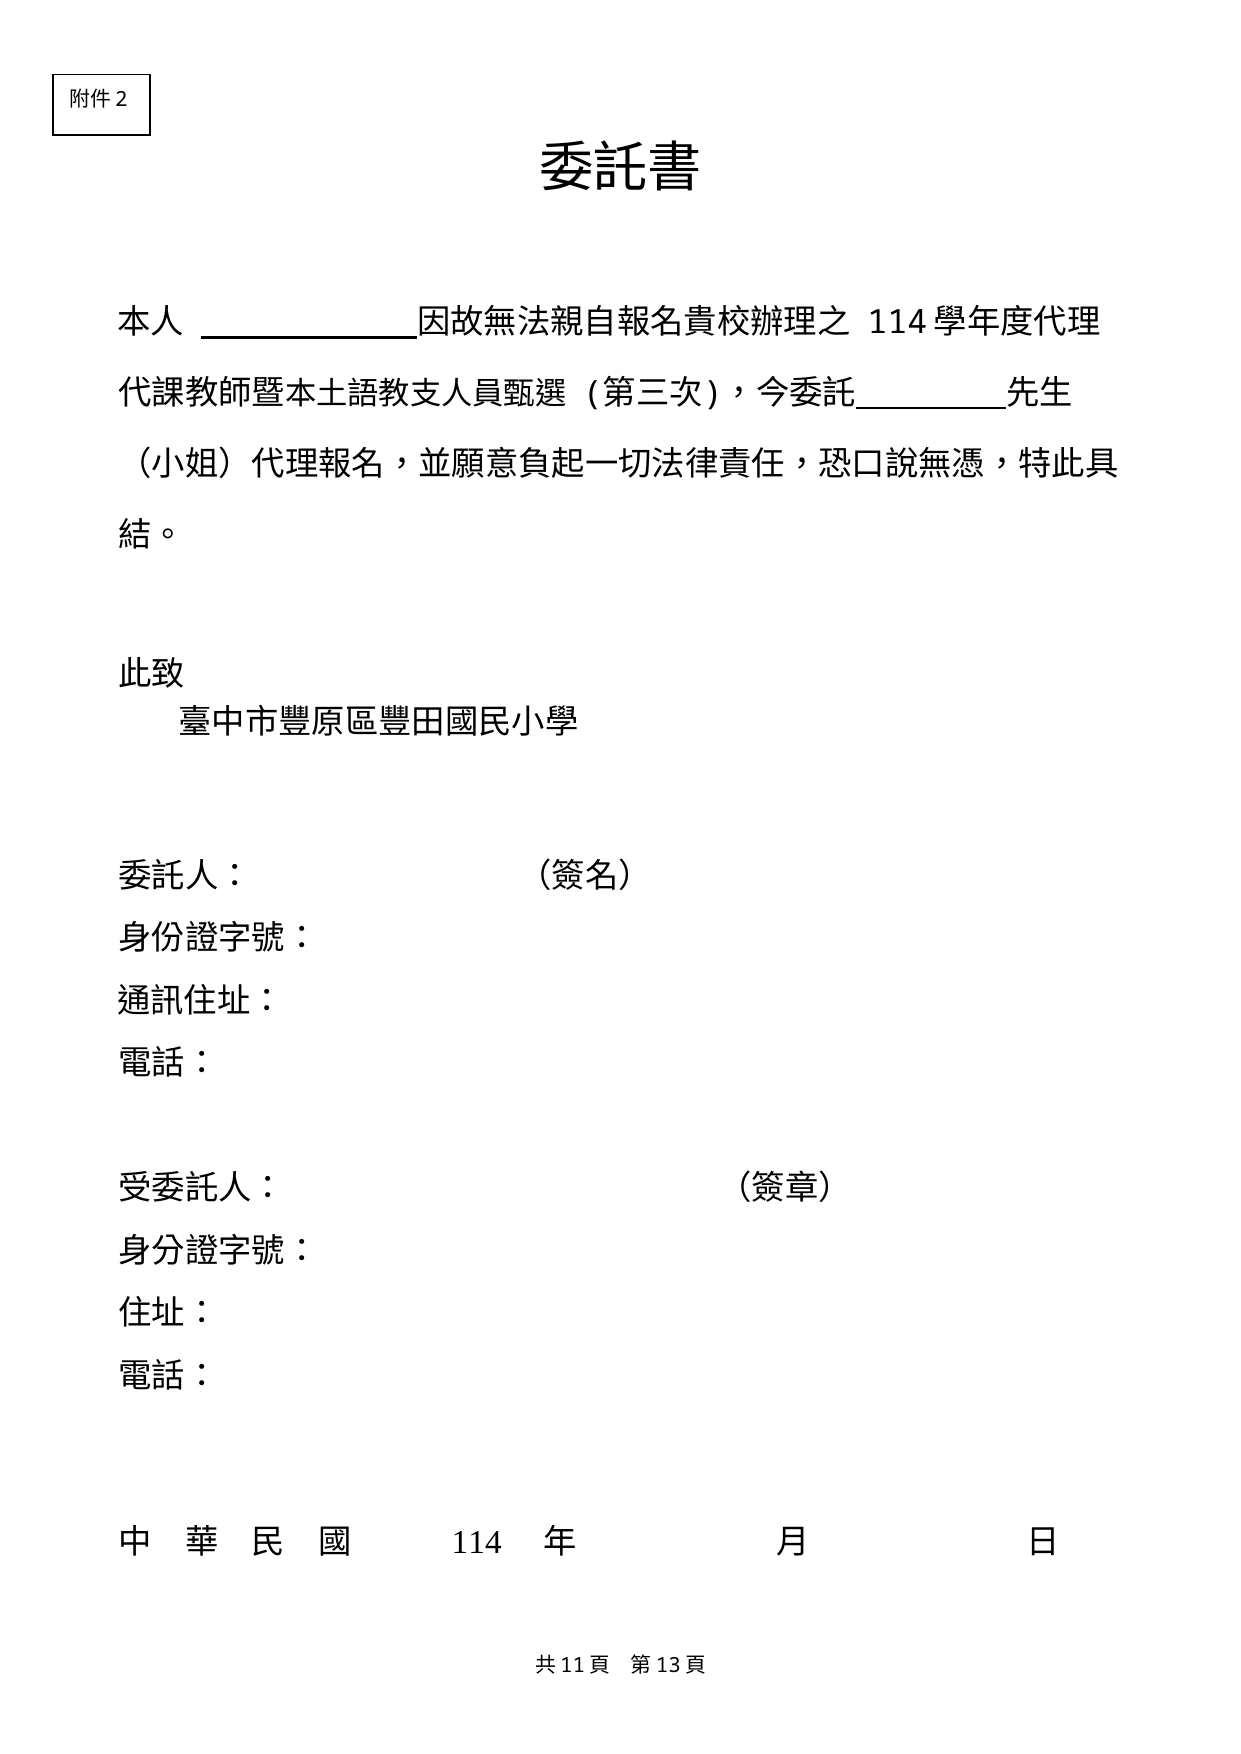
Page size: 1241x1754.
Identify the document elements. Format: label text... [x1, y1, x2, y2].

text 此致 [118, 647, 728, 695]
text 住址： [118, 1272, 1122, 1334]
text 委託人： （簽名） [118, 834, 728, 897]
text 身份證字號： [118, 897, 728, 959]
text 電話： [118, 1022, 522, 1084]
text 臺中市豐原區豐田國民小學 [118, 695, 728, 743]
text 委託書 [118, 123, 1122, 202]
text 電話： [118, 1334, 1122, 1397]
text 中 華 民 國 114 年 月 日 [118, 1512, 1122, 1564]
text 附件2 [69, 83, 134, 113]
text 身分證字號： [118, 1209, 1122, 1272]
text 通訊住址： [117, 959, 728, 1022]
text 本人 因故無法親自報名貴校辦理之 114學年度代理代課教師暨本土語教支人員甄選 (第三次)，今委託 先生（小姐）代理報名，並願意負起一切法律責任，恐口說無憑，特此具結。 [117, 272, 1122, 556]
text 受委託人： （簽章） [118, 1147, 1122, 1209]
